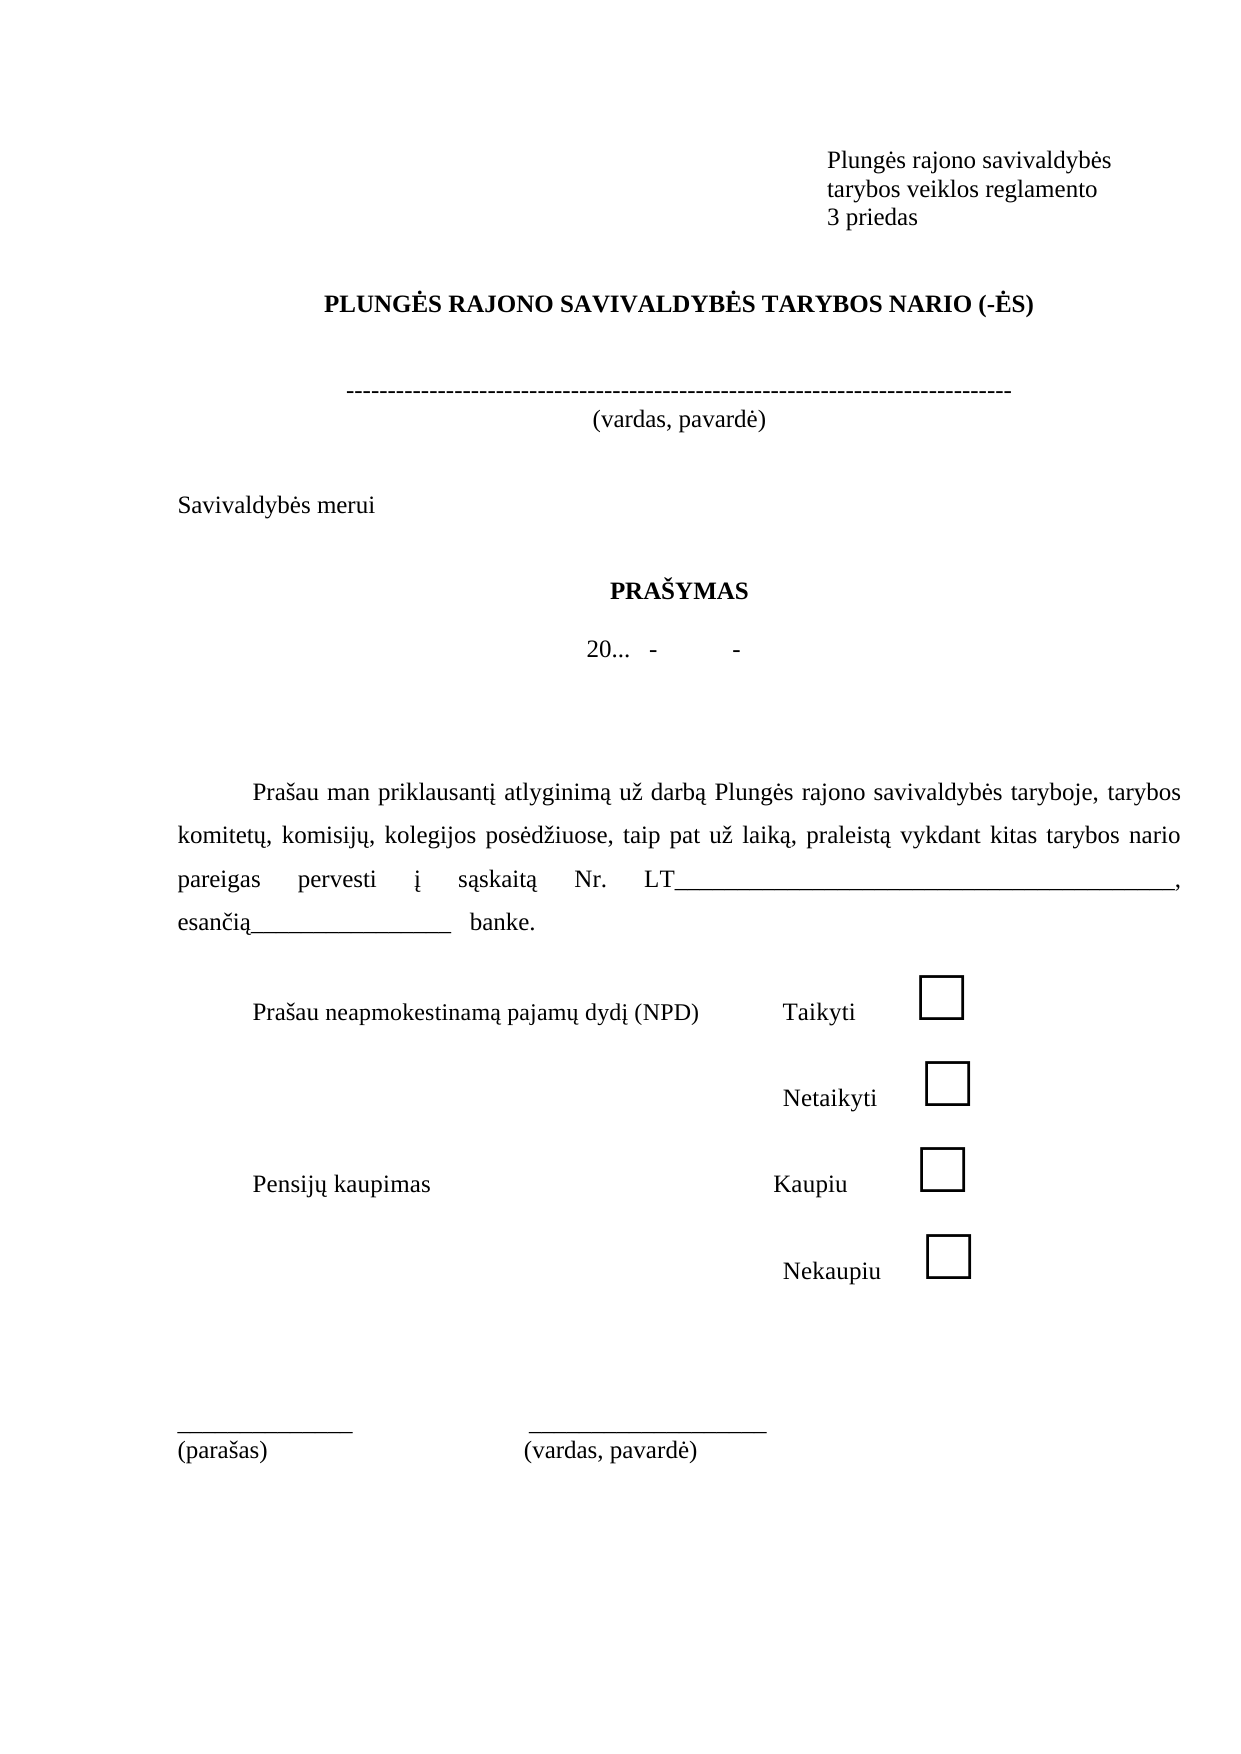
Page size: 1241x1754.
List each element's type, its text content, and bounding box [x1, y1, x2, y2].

text Netaikyti □ [783, 1036, 1181, 1122]
text tarybos veiklos reglamento [177, 174, 1181, 202]
text PRAŠYMAS [177, 576, 1181, 605]
text Plungės rajono savivaldybės [177, 145, 1181, 174]
text -------------------------------------------------------------------------------- [177, 375, 1181, 404]
text 20... - - [177, 634, 1181, 662]
text PLUNGĖS RAJONO SAVIVALDYBĖS TARYBOS NARIO (-ĖS) [177, 289, 1181, 317]
text Prašau man priklausantį atlyginimą už darbą Plungės rajono savivaldybės taryboje, tarybos komitetų, komisijų, kolegijos posėdžiuose, taip pat už laiką, praleistą vykdant kitas tarybos nario pareigas pervesti į sąskaitą Nr. LT________________________________________, esančią________________ banke. [177, 777, 1181, 936]
text 3 priedas [177, 202, 1181, 231]
text (vardas, pavardė) [177, 404, 1181, 432]
text (parašas) (vardas, pavardė) [177, 1435, 1181, 1464]
text Savivaldybės merui [177, 490, 1181, 519]
text Pensijų kaupimas Kaupiu □ [177, 1122, 1181, 1209]
text Nekaupiu □ [177, 1209, 1181, 1295]
text Prašau neapmokestinamą pajamų dydį (NPD) Taikyti □ [177, 950, 1181, 1036]
text ______________ ___________________ [177, 1407, 1181, 1435]
